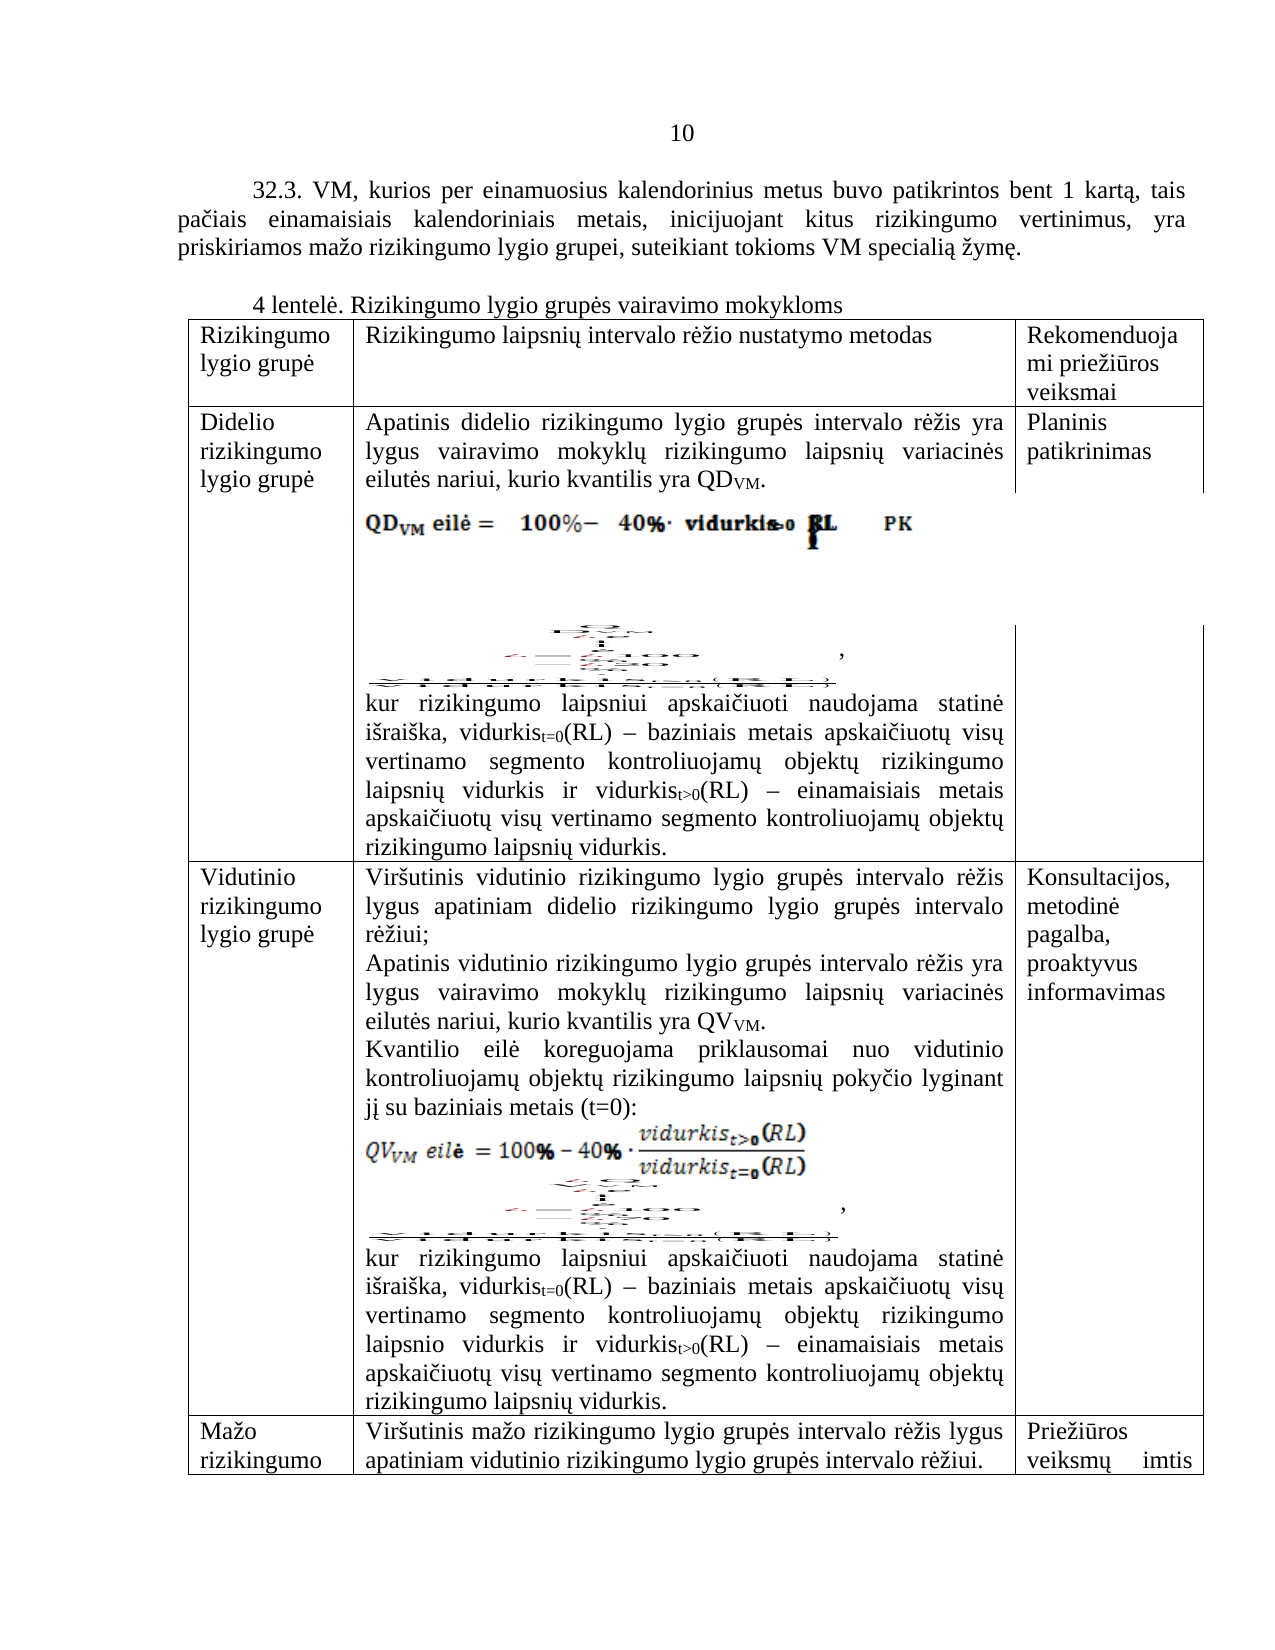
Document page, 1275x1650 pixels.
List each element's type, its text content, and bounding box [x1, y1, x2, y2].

table_header Rekomenduojami priežiūros veiksmai [1016, 320, 1203, 406]
table_header Rizikingumo laipsnių intervalo rėžio nustatymo metodas [354, 320, 1015, 406]
table_cell Apatinis didelio rizikingumo lygio grupės intervalo rėžis yra lygus vairavimo mokyklų rizikingumo laipsnių variacinės eilutės nariui, kurio kvantilis yra QDVM. , kur rizikingumo laipsniui apskaičiuoti naudojama statinė išraiška, vidurkist=0(RL) – baziniais metais apskaičiuotų visų vertinamo segmento kontroliuojamų objektų rizikingumo laipsnių vidurkis ir vidurkist>0(RL) – einamaisiais metais apskaičiuotų visų vertinamo segmento kontroliuojamų objektų rizikingumo laipsnių vidurkis. [354, 407, 1015, 861]
table_cell Didelio rizikingumo lygio grupė [189, 407, 353, 861]
table_cell Viršutinis mažo rizikingumo lygio grupės intervalo rėžis lygus apatiniam vidutinio rizikingumo lygio grupės intervalo rėžiui. [354, 1416, 1015, 1474]
table_cell Konsultacijos, metodinė pagalba, proaktyvus informavimas [1016, 862, 1203, 1415]
text 4 lentelė. Rizikingumo lygio grupės vairavimo mokykloms [177, 290, 1186, 319]
table_cell Mažo rizikingumo [189, 1416, 353, 1474]
table_cell Vidutinio rizikingumo lygio grupė [189, 862, 353, 1415]
table_cell Viršutinis vidutinio rizikingumo lygio grupės intervalo rėžis lygus apatiniam didelio rizikingumo lygio grupės intervalo rėžiui; Apatinis vidutinio rizikingumo lygio grupės intervalo rėžis yra lygus vairavimo mokyklų rizikingumo laipsnių variacinės eilutės nariui, kurio kvantilis yra QVVM. Kvantilio eilė koreguojama priklausomai nuo vidutinio kontroliuojamų objektų rizikingumo laipsnių pokyčio lyginant jį su baziniais metais (t=0): , kur rizikingumo laipsniui apskaičiuoti naudojama statinė išraiška, vidurkist=0(RL) – baziniais metais apskaičiuotų visų vertinamo segmento kontroliuojamų objektų rizikingumo laipsnio vidurkis ir vidurkist>0(RL) – einamaisiais metais apskaičiuotų visų vertinamo segmento kontroliuojamų objektų rizikingumo laipsnių vidurkis. [354, 862, 1015, 1415]
table_cell Planinis patikrinimas [1016, 407, 1203, 493]
table_cell Priežiūros veiksmų imtis [1016, 1416, 1203, 1474]
table_header Rizikingumo lygio grupė [189, 320, 353, 406]
table_cell [1016, 625, 1203, 861]
text 32.3. VM, kurios per einamuosius kalendorinius metus buvo patikrintos bent 1 kartą, tais pačiais einamaisiais kalendoriniais metais, inicijuojant kitus rizikingumo vertinimus, yra priskiriamos mažo rizikingumo lygio grupei, suteikiant tokioms VM specialią žymę. [177, 175, 1186, 261]
